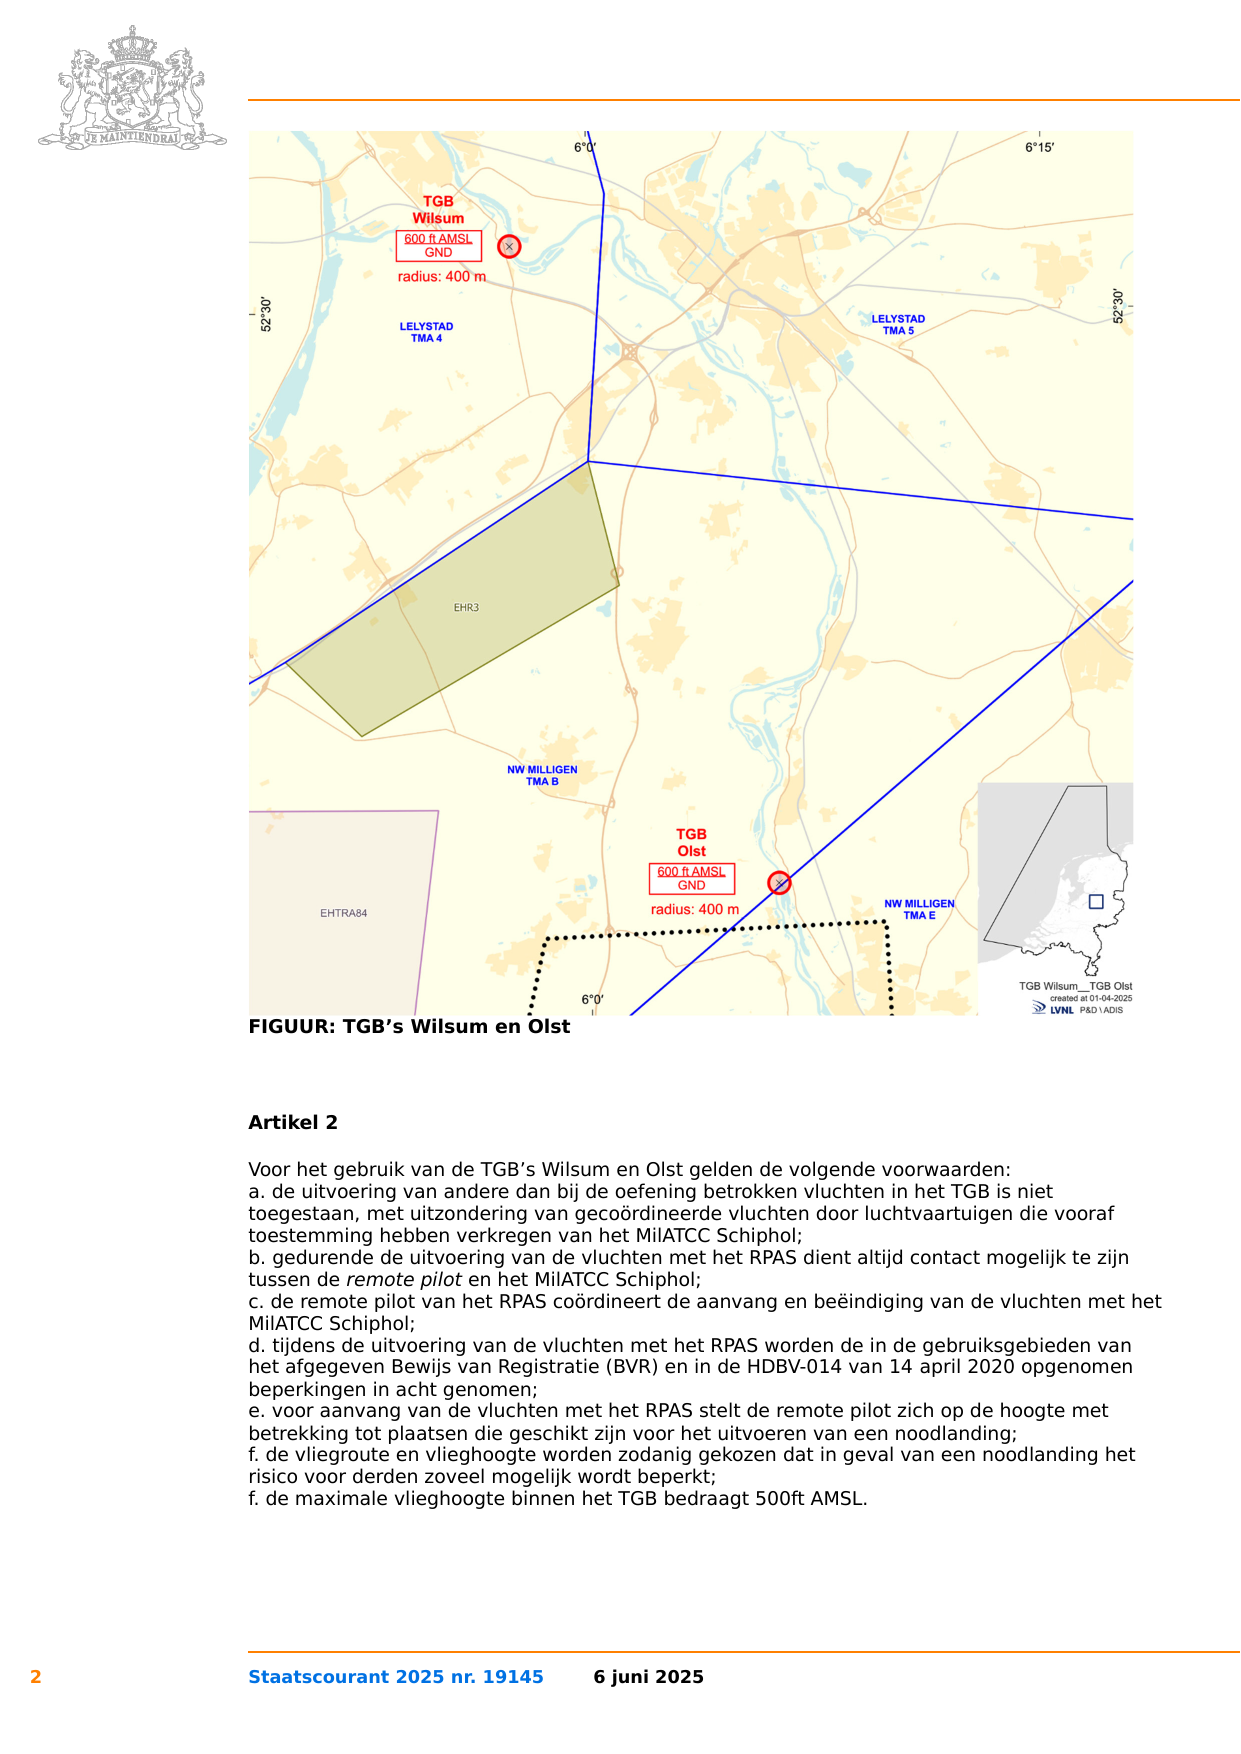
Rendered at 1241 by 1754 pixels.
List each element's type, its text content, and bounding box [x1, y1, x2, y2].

text d. tijdens de uitvoering van de vluchten met het RPAS worden de in de gebruiksgebieden van het afgegeven Bewijs van Registratie (BVR) en in de HDBV-014 van 14 april 2020 opgenomen beperkingen in acht genomen; [248, 1334, 1163, 1400]
text f. de maximale vlieghoogte binnen het TGB bedraagt 500ft AMSL. [248, 1488, 1163, 1510]
text Voor het gebruik van de TGB’s Wilsum en Olst gelden de volgende voorwaarden: [248, 1159, 1163, 1181]
text FIGUUR: TGB’s Wilsum en Olst [248, 130, 1163, 1082]
text e. voor aanvang van de vluchten met het RPAS stelt de remote pilot zich op de hoogte met betrekking tot plaatsen die geschikt zijn voor het uitvoeren van een noodlanding; [248, 1400, 1163, 1444]
picture [38, 25, 227, 150]
text f. de vliegroute en vlieghoogte worden zodanig gekozen dat in geval van een noodlanding het risico voor derden zoveel mogelijk wordt beperkt; [248, 1444, 1163, 1488]
picture [248, 130, 1134, 1016]
text a. de uitvoering van andere dan bij de oefening betrokken vluchten in het TGB is niet toegestaan, met uitzondering van gecoördineerde vluchten door luchtvaartuigen die vooraf toestemming hebben verkregen van het MilATCC Schiphol; [248, 1181, 1163, 1247]
text c. de remote pilot van het RPAS coördineert de aanvang en beëindiging van de vluchten met het MilATCC Schiphol; [248, 1291, 1163, 1334]
subtitle Artikel 2 [248, 1112, 1163, 1134]
text b. gedurende de uitvoering van de vluchten met het RPAS dient altijd contact mogelijk te zijn tussen de remote pilot en het MilATCC Schiphol; [248, 1247, 1163, 1291]
